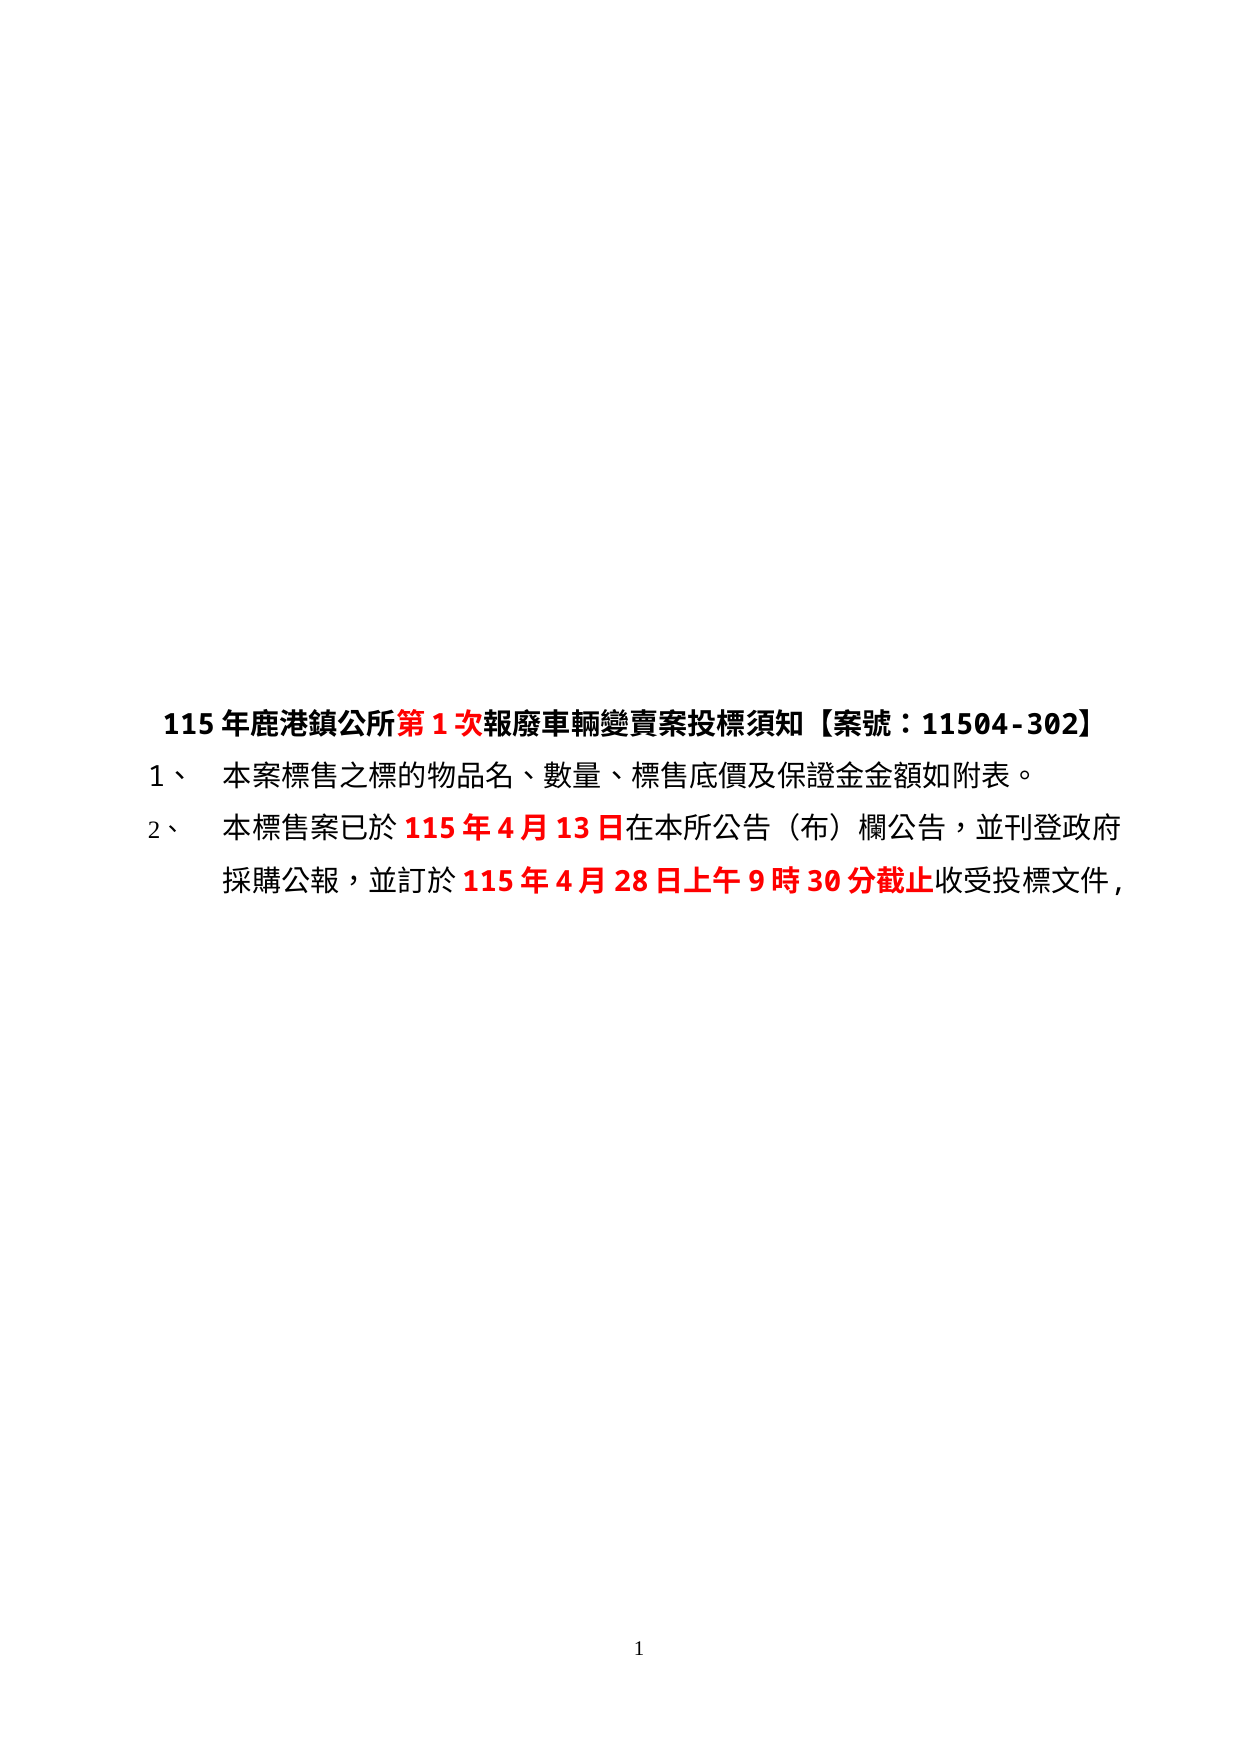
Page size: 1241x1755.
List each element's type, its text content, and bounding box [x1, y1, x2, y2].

list 本案標售之標的物品名、數量、標售底價及保證金金額如附表。 [148, 745, 1122, 797]
text 115年鹿港鎮公所第1次報廢車輛變賣案投標須知【案號：11504-302】 [148, 693, 1122, 745]
list 本標售案已於115年4月13日在本所公告（布）欄公告，並刊登政府採購公報，並訂於115年4月28日上午9時30分截止收受投標文件,於截止收受投標文件當日（4月28日）上午10時00分在本所二樓會議室當眾開標。 [148, 797, 1122, 901]
